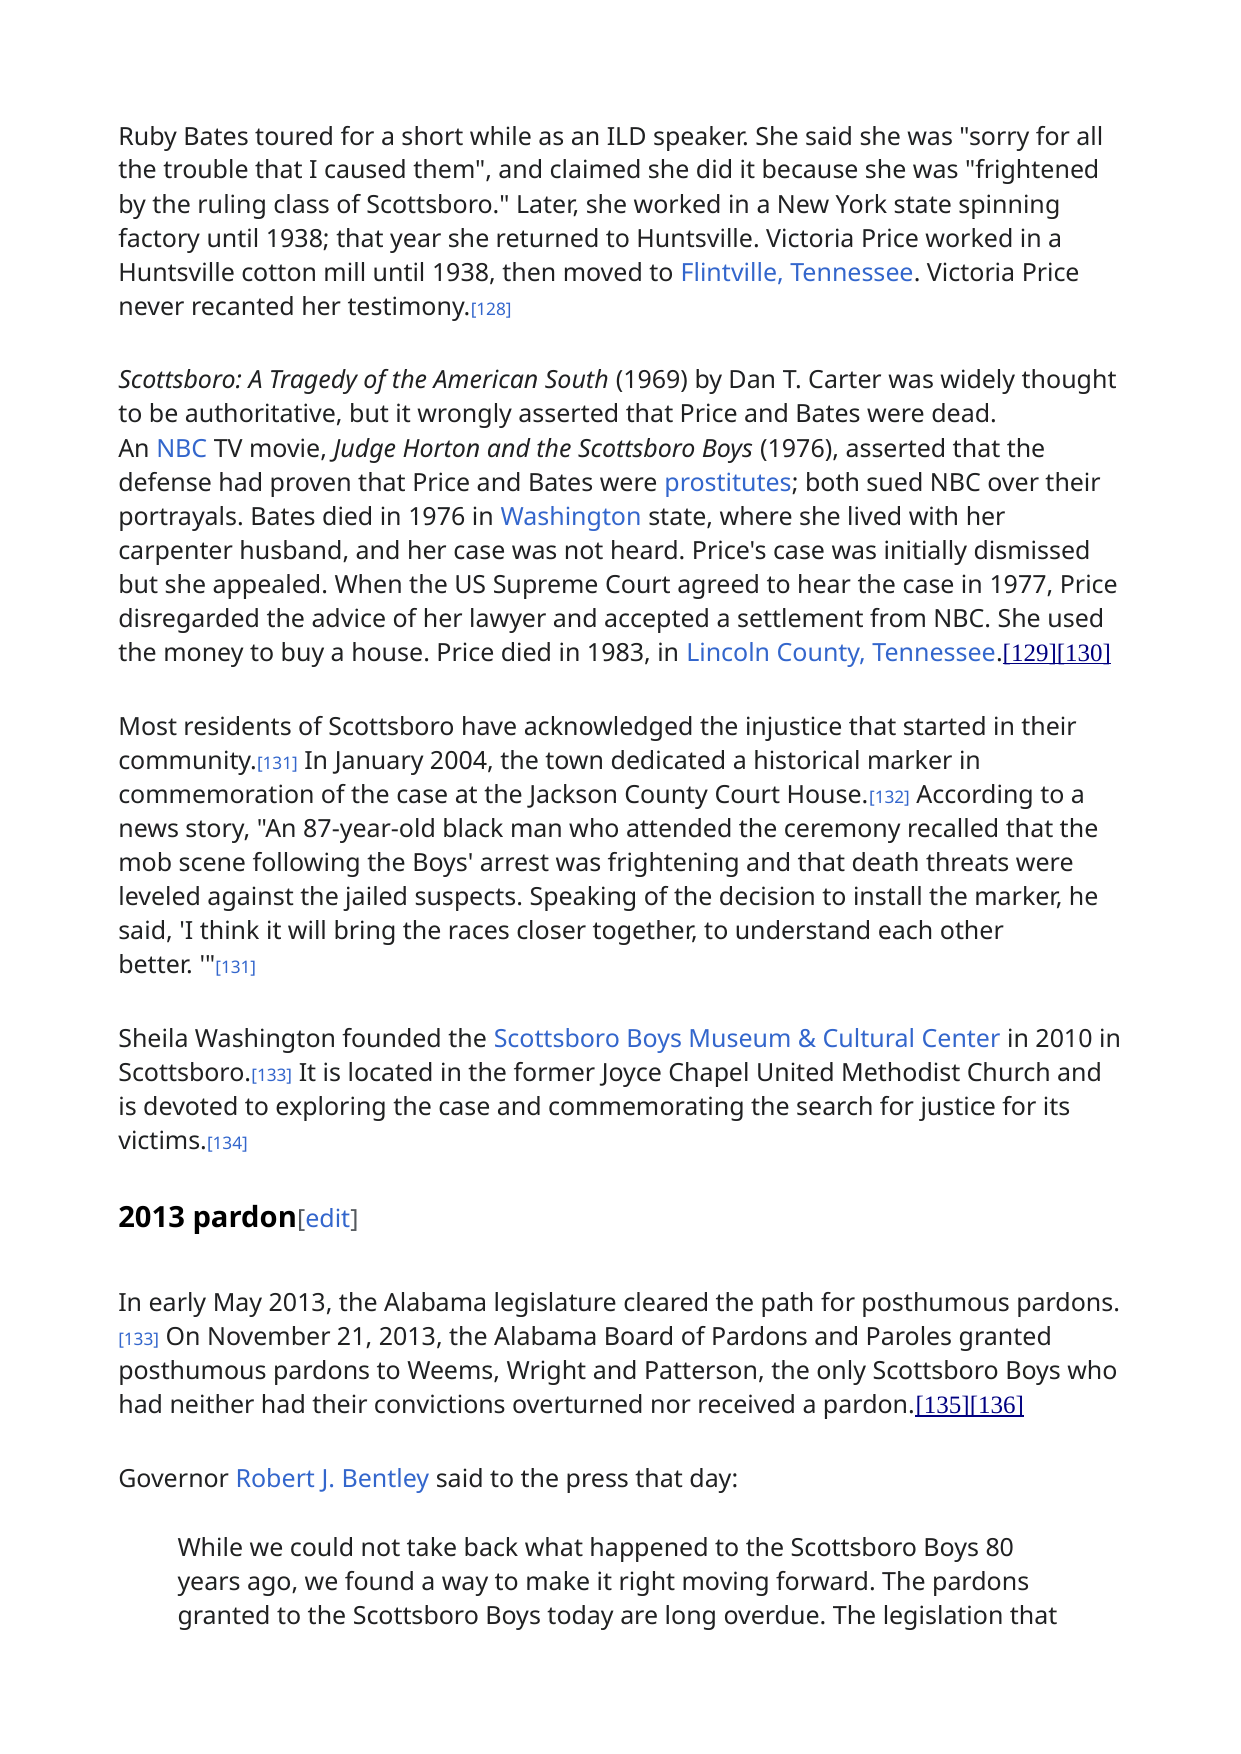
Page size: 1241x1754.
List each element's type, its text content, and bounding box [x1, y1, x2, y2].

text Sheila Washington founded the Scottsboro Boys Museum & Cultural Center in 2010 in Scottsboro.[133] It is located in the former Joyce Chapel United Methodist Church and is devoted to exploring the case and commemorating the search for justice for its victims.[134] [118, 1020, 1122, 1157]
text Most residents of Scottsboro have acknowledged the injustice that started in their community.[131] In January 2004, the town dedicated a historical marker in commemoration of the case at the Jackson County Court House.[132] According to a news story, "An 87-year-old black man who attended the ceremony recalled that the mob scene following the Boys' arrest was frightening and that death threats were leveled against the jailed suspects. Speaking of the decision to install the marker, he said, 'I think it will bring the races closer together, to understand each other better. '"[131] [118, 708, 1122, 981]
text In early May 2013, the Alabama legislature cleared the path for posthumous pardons.[133] On November 21, 2013, the Alabama Board of Pardons and Paroles granted posthumous pardons to Weems, Wright and Patterson, the only Scottsboro Boys who had neither had their convictions overturned nor received a pardon.[135][136] [118, 1284, 1122, 1421]
subtitle 2013 pardon[edit] [118, 1196, 1122, 1236]
text Ruby Bates toured for a short while as an ILD speaker. She said she was "sorry for all the trouble that I caused them", and claimed she did it because she was "frightened by the ruling class of Scottsboro." Later, she worked in a New York state spinning factory until 1938; that year she returned to Huntsville. Victoria Price worked in a Huntsville cotton mill until 1938, then moved to Flintville, Tennessee. Victoria Price never recanted her testimony.[128] [118, 118, 1122, 322]
text While we could not take back what happened to the Scottsboro Boys 80 years ago, we found a way to make it right moving forward. The pardons granted to the Scottsboro Boys today are long overdue. The legislation that [177, 1529, 1063, 1632]
text Governor Robert J. Bentley said to the press that day: [118, 1460, 1122, 1494]
text Scottsboro: A Tragedy of the American South (1969) by Dan T. Carter was widely thought to be authoritative, but it wrongly asserted that Price and Bates were dead. An NBC TV movie, Judge Horton and the Scottsboro Boys (1976), asserted that the defense had proven that Price and Bates were prostitutes; both sued NBC over their portrayals. Bates died in 1976 in Washington state, where she lived with her carpenter husband, and her case was not heard. Price's case was initially dismissed but she appealed. When the US Supreme Court agreed to hear the case in 1977, Price disregarded the advice of her lawyer and accepted a settlement from NBC. She used the money to buy a house. Price died in 1983, in Lincoln County, Tennessee.[129][130] [118, 362, 1122, 669]
